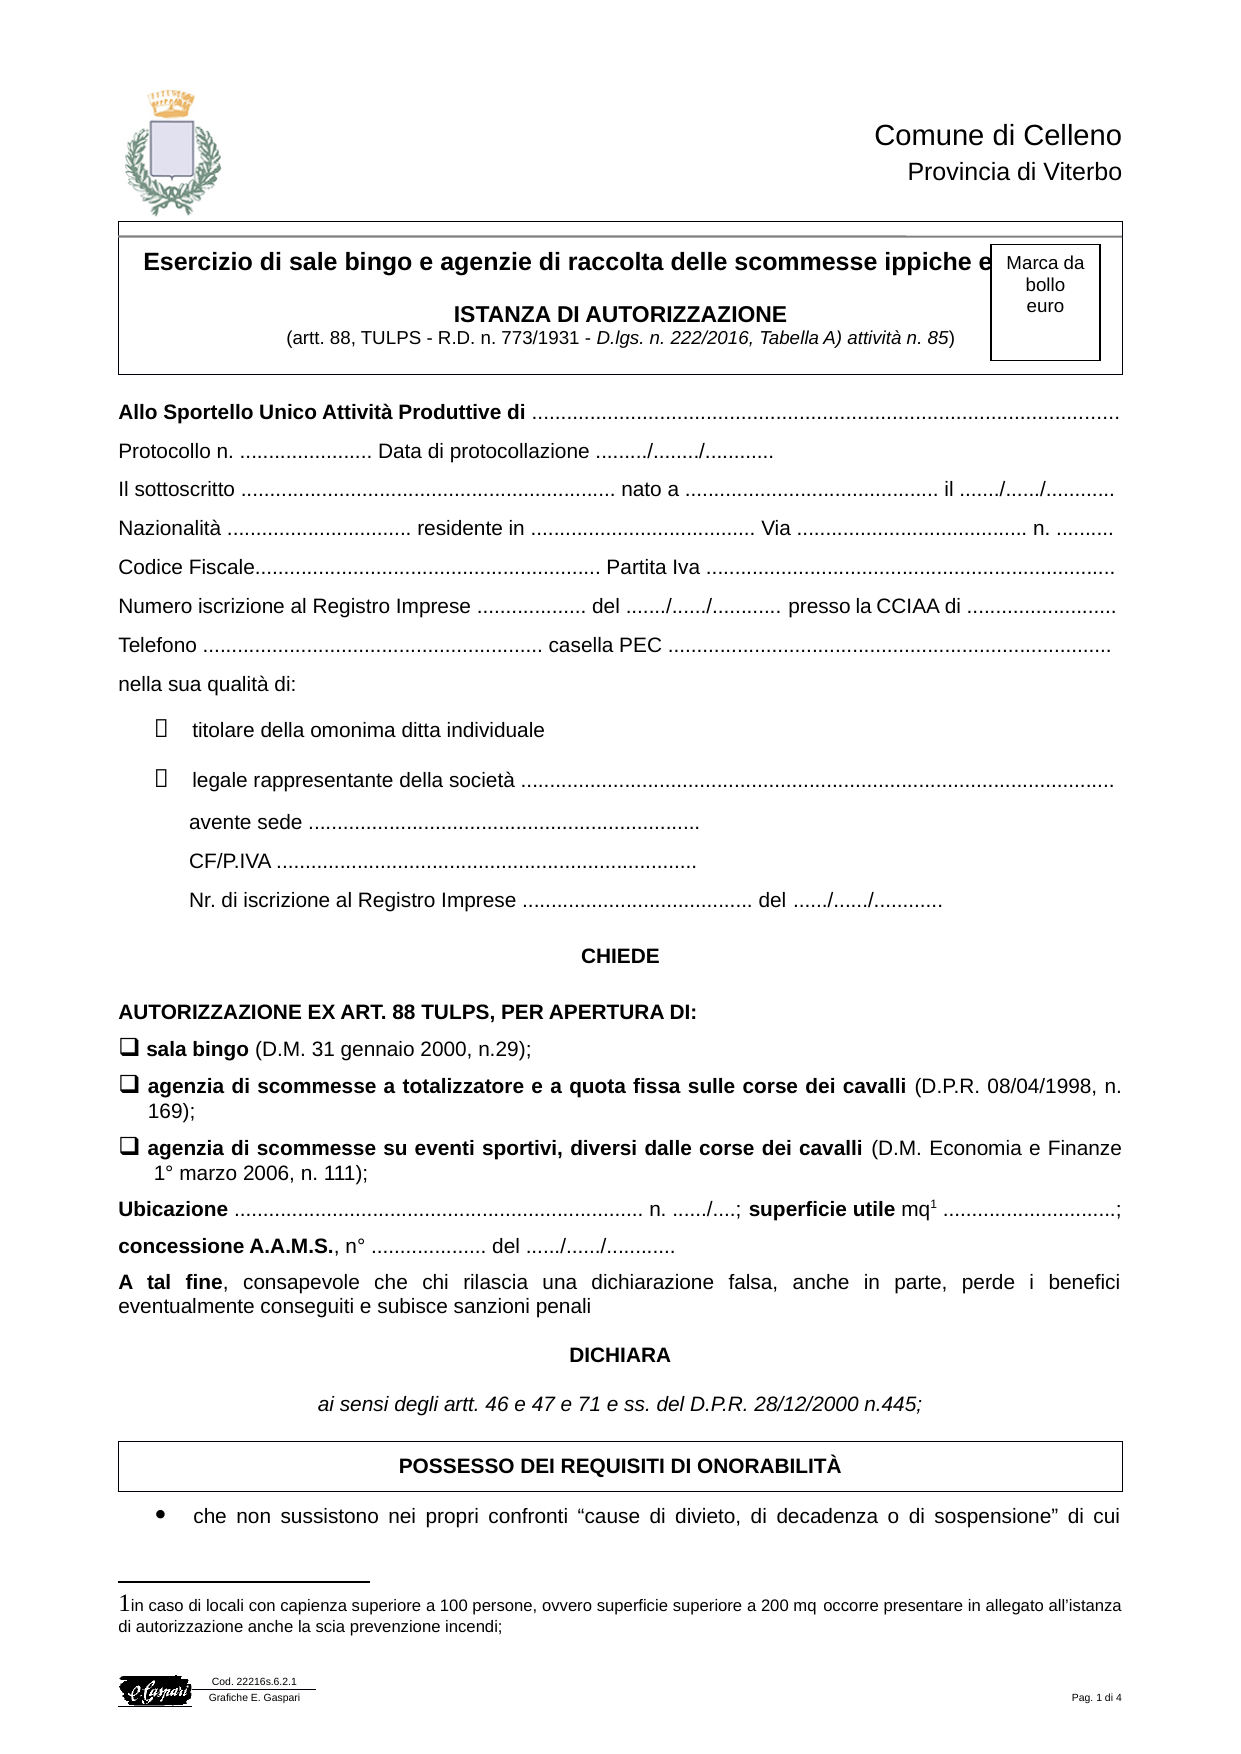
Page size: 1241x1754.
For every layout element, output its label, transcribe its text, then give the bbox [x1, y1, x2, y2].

text Codice Fiscale............................................................ Partita Iva ....................................................................... [118, 555, 1122, 579]
text Comune di Celleno [224, 118, 1122, 152]
table_header Esercizio di sale bingo e agenzie di raccolta delle scommesse ippiche e sportive ISTANZA DI AUTORIZZAZIONE (artt. 88, TULPS - R.D. n. 773/1931 - D.lgs. n. 222/2016, Tabella A) attività n. 85) [119, 238, 1122, 373]
text Il sottoscritto ................................................................. nato a ............................................ il ......./....../............ [118, 477, 1122, 501]
text avente sede .................................................................... [189, 810, 1122, 834]
text in caso di locali con capienza superiore a 100 persone, ovvero superficie superiore a 200 mq occorre presentare in allegato all’istanza di autorizzazione anche la scia prevenzione incendi; [118, 1588, 1122, 1636]
text Allo Sportello Unico Attività Produttive di [118, 399, 1122, 423]
text Numero iscrizione al Registro Imprese ................... del ......./....../............ presso la CCIAA di .......................... [118, 594, 1122, 618]
text Nazionalità ................................ residente in ....................................... Via ........................................ n. .......... [118, 516, 1122, 540]
text CF/P.IVA ......................................................................... [189, 849, 1122, 873]
text Protocollo n. ....................... Data di protocollazione ........./......../............ [118, 438, 1122, 462]
text CHIEDE [118, 944, 1122, 968]
text Telefono ........................................................... casella PEC ............................................................................. [118, 633, 1122, 657]
text  sala bingo (D.M. 31 gennaio 2000, n.29); [118, 1037, 1122, 1062]
text  agenzia di scommesse a totalizzatore e a quota fissa sulle corse dei cavalli (D.P.R. 08/04/1998, n. 169); [118, 1074, 1122, 1123]
text AUTORIZZAZIONE EX ART. 88 TULPS, PER APERTURA DI: [118, 1000, 1122, 1024]
table_header POSSESSO DEI REQUISITI DI ONORABILITÀ [119, 1442, 1122, 1491]
text Nr. di iscrizione al Registro Imprese ........................................ del ....../....../............ [189, 888, 1122, 912]
text  agenzia di scommesse su eventi sportivi, diversi dalle corse dei cavalli (D.M. Economia e Finanze 1° marzo 2006, n. 111); [118, 1136, 1122, 1184]
text concessione A.A.M.S., n° .................... del ....../....../............ [118, 1233, 1122, 1257]
text ai sensi degli artt. 46 e 47 e 71 e ss. del D.P.R. 28/12/2000 n.445; [118, 1392, 1122, 1416]
picture [118, 1674, 192, 1706]
text A tal fine, consapevole che chi rilascia una dichiarazione falsa, anche in parte, perde i benefici eventualmente conseguiti e subisce sanzioni penali [118, 1270, 1122, 1318]
list che non sussistono nei propri confronti “cause di divieto, di decadenza o di sospensione” di cui [156, 1504, 1122, 1529]
text  legale rappresentante della società ....................................................................................................... [153, 760, 1122, 794]
picture [122, 87, 224, 219]
text  titolare della omonima ditta individuale [153, 710, 1122, 744]
text nella sua qualità di: [118, 672, 1122, 696]
text Ubicazione ....................................................................... n. ....../....; superficie utile mq ..............................; [118, 1197, 1122, 1221]
text DICHIARA [118, 1343, 1122, 1367]
text Provincia di Viterbo [224, 157, 1122, 185]
table_header [119, 222, 1122, 235]
